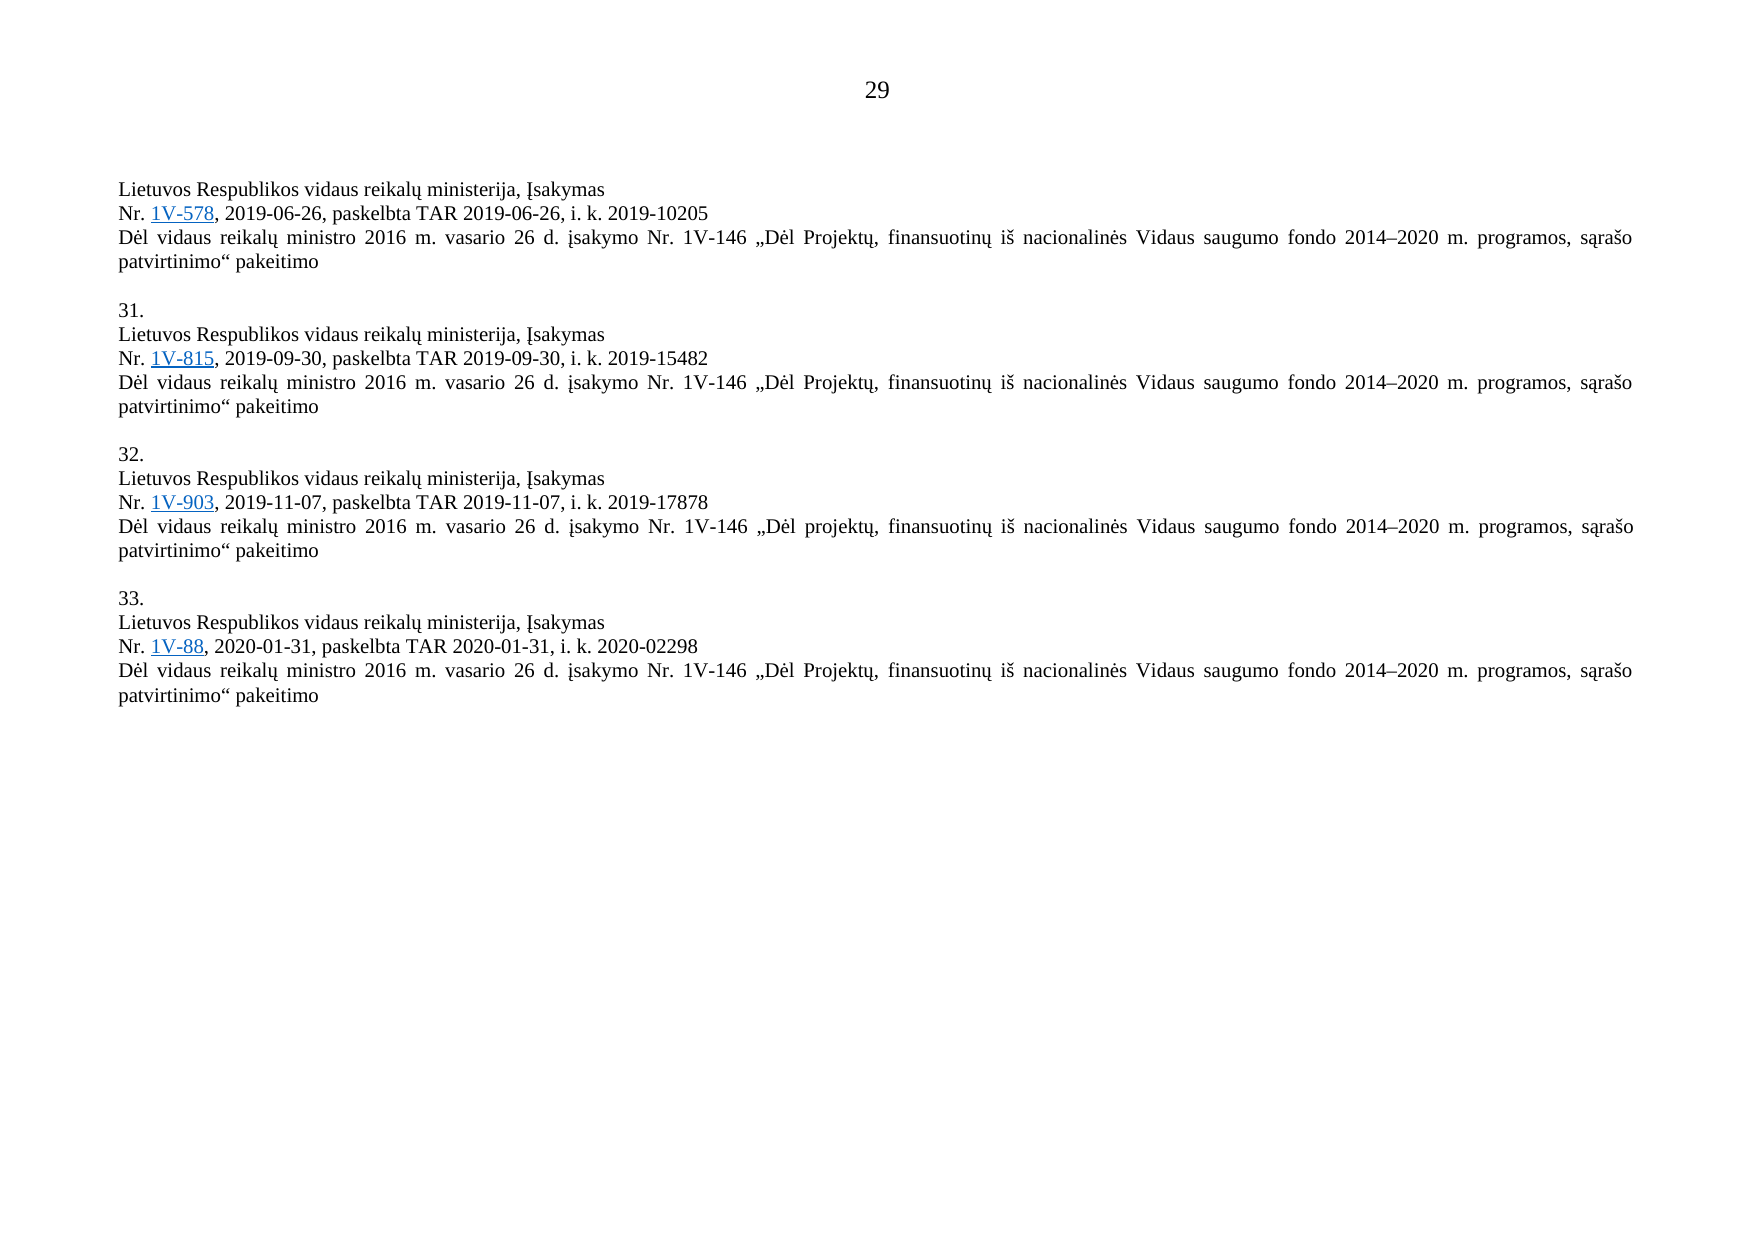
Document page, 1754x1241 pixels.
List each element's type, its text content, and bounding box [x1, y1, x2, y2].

text 32. [118, 442, 1636, 466]
text Dėl vidaus reikalų ministro 2016 m. vasario 26 d. įsakymo Nr. 1V-146 „Dėl Projektų, finansuotinų iš nacionalinės Vidaus saugumo fondo 2014–2020 m. programos, sąrašo patvirtinimo“ pakeitimo [118, 658, 1636, 707]
text 31. [118, 297, 1636, 322]
text Nr. 1V-578, 2019-06-26, paskelbta TAR 2019-06-26, i. k. 2019-10205 [118, 201, 1636, 225]
text Nr. 1V-815, 2019-09-30, paskelbta TAR 2019-09-30, i. k. 2019-15482 [118, 346, 1636, 370]
text Dėl vidaus reikalų ministro 2016 m. vasario 26 d. įsakymo Nr. 1V-146 „Dėl Projektų, finansuotinų iš nacionalinės Vidaus saugumo fondo 2014–2020 m. programos, sąrašo patvirtinimo“ pakeitimo [118, 370, 1636, 418]
text Dėl vidaus reikalų ministro 2016 m. vasario 26 d. įsakymo Nr. 1V-146 „Dėl Projektų, finansuotinų iš nacionalinės Vidaus saugumo fondo 2014–2020 m. programos, sąrašo patvirtinimo“ pakeitimo [118, 225, 1636, 273]
text Lietuvos Respublikos vidaus reikalų ministerija, Įsakymas [118, 610, 1636, 634]
text Lietuvos Respublikos vidaus reikalų ministerija, Įsakymas [118, 177, 1636, 201]
text Dėl vidaus reikalų ministro 2016 m. vasario 26 d. įsakymo Nr. 1V-146 „Dėl projektų, finansuotinų iš nacionalinės Vidaus saugumo fondo 2014–2020 m. programos, sąrašo patvirtinimo“ pakeitimo [118, 514, 1636, 562]
text Lietuvos Respublikos vidaus reikalų ministerija, Įsakymas [118, 466, 1636, 490]
text Nr. 1V-88, 2020-01-31, paskelbta TAR 2020-01-31, i. k. 2020-02298 [118, 634, 1636, 658]
text Nr. 1V-903, 2019-11-07, paskelbta TAR 2019-11-07, i. k. 2019-17878 [118, 490, 1636, 514]
text Lietuvos Respublikos vidaus reikalų ministerija, Įsakymas [118, 322, 1636, 346]
text 33. [118, 586, 1636, 610]
